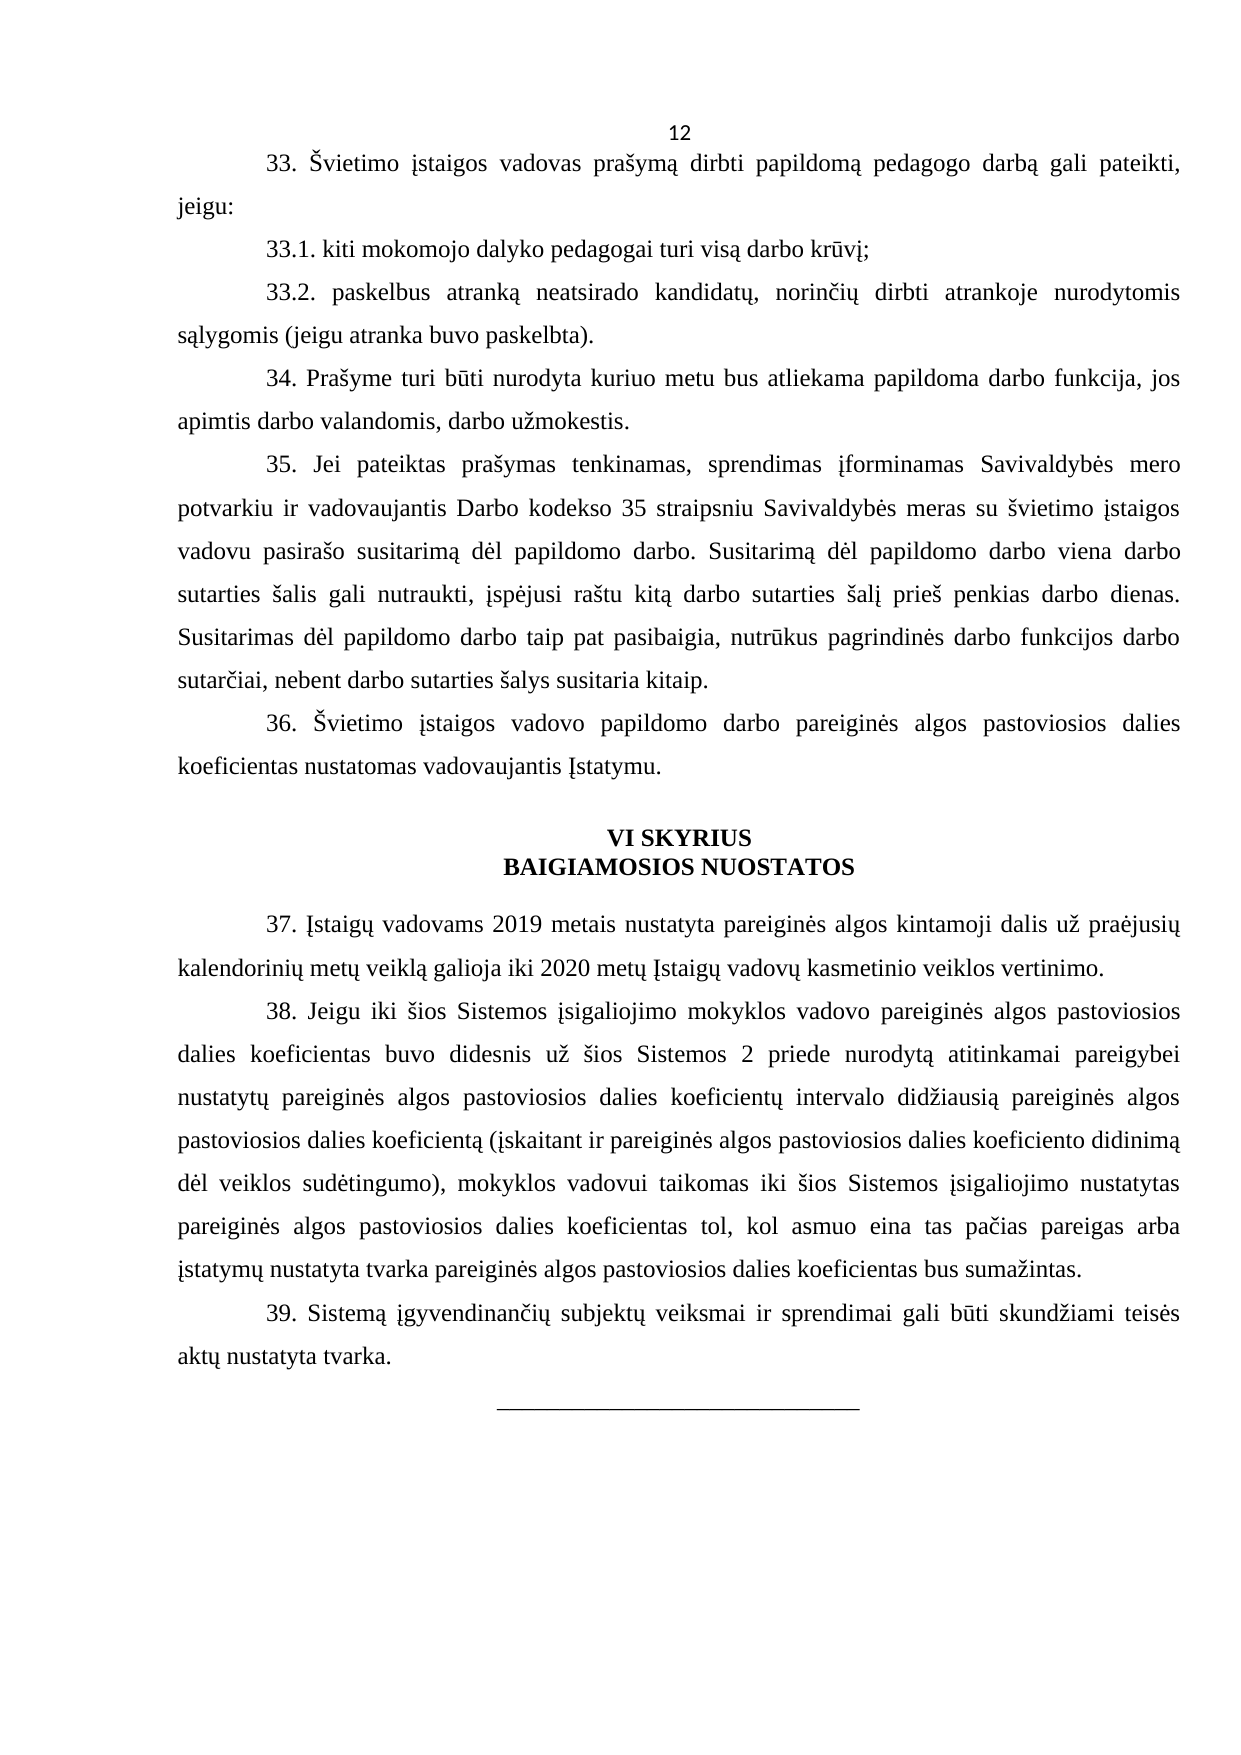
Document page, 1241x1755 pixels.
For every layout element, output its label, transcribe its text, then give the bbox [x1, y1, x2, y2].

text 34. Prašyme turi būti nurodyta kuriuo metu bus atliekama papildoma darbo funkcija, jos apimtis darbo valandomis, darbo užmokestis. [177, 363, 1181, 435]
text 33. Švietimo įstaigos vadovas prašymą dirbti papildomą pedagogo darbą gali pateikti, jeigu: [177, 148, 1181, 219]
text BAIGIAMOSIOS NUOSTATOS [177, 852, 1181, 881]
text 36. Švietimo įstaigos vadovo papildomo darbo pareiginės algos pastoviosios dalies koeficientas nustatomas vadovaujantis Įstatymu. [177, 708, 1181, 780]
text VI SKYRIUS [177, 823, 1181, 852]
text 33.1. kiti mokomojo dalyko pedagogai turi visą darbo krūvį; [177, 234, 1181, 263]
text 37. Įstaigų vadovams 2019 metais nustatyta pareiginės algos kintamoji dalis už praėjusių kalendorinių metų veiklą galioja iki 2020 metų Įstaigų vadovų kasmetinio veiklos vertinimo. [177, 909, 1181, 981]
text 38. Jeigu iki šios Sistemos įsigaliojimo mokyklos vadovo pareiginės algos pastoviosios dalies koeficientas buvo didesnis už šios Sistemos 2 priede nurodytą atitinkamai pareigybei nustatytų pareiginės algos pastoviosios dalies koeficientų intervalo didžiausią pareiginės algos pastoviosios dalies koeficientą (įskaitant ir pareiginės algos pastoviosios dalies koeficiento didinimą dėl veiklos sudėtingumo), mokyklos vadovui taikomas iki šios Sistemos įsigaliojimo nustatytas pareiginės algos pastoviosios dalies koeficientas tol, kol asmuo eina tas pačias pareigas arba įstatymų nustatyta tvarka pareiginės algos pastoviosios dalies koeficientas bus sumažintas. [177, 996, 1181, 1283]
text 39. Sistemą įgyvendinančių subjektų veiksmai ir sprendimai gali būti skundžiami teisės aktų nustatyta tvarka. [177, 1298, 1181, 1369]
text 35. Jei pateiktas prašymas tenkinamas, sprendimas įforminamas Savivaldybės mero potvarkiu ir vadovaujantis Darbo kodekso 35 straipsniu Savivaldybės meras su švietimo įstaigos vadovu pasirašo susitarimą dėl papildomo darbo. Susitarimą dėl papildomo darbo viena darbo sutarties šalis gali nutraukti, įspėjusi raštu kitą darbo sutarties šalį prieš penkias darbo dienas. Susitarimas dėl papildomo darbo taip pat pasibaigia, nutrūkus pagrindinės darbo funkcijos darbo sutarčiai, nebent darbo sutarties šalys susitaria kitaip. [177, 449, 1181, 694]
text 33.2. paskelbus atranką neatsirado kandidatų, norinčių dirbti atrankoje nurodytomis sąlygomis (jeigu atranka buvo paskelbta). [177, 277, 1181, 349]
text _____________________________ [177, 1384, 1181, 1413]
